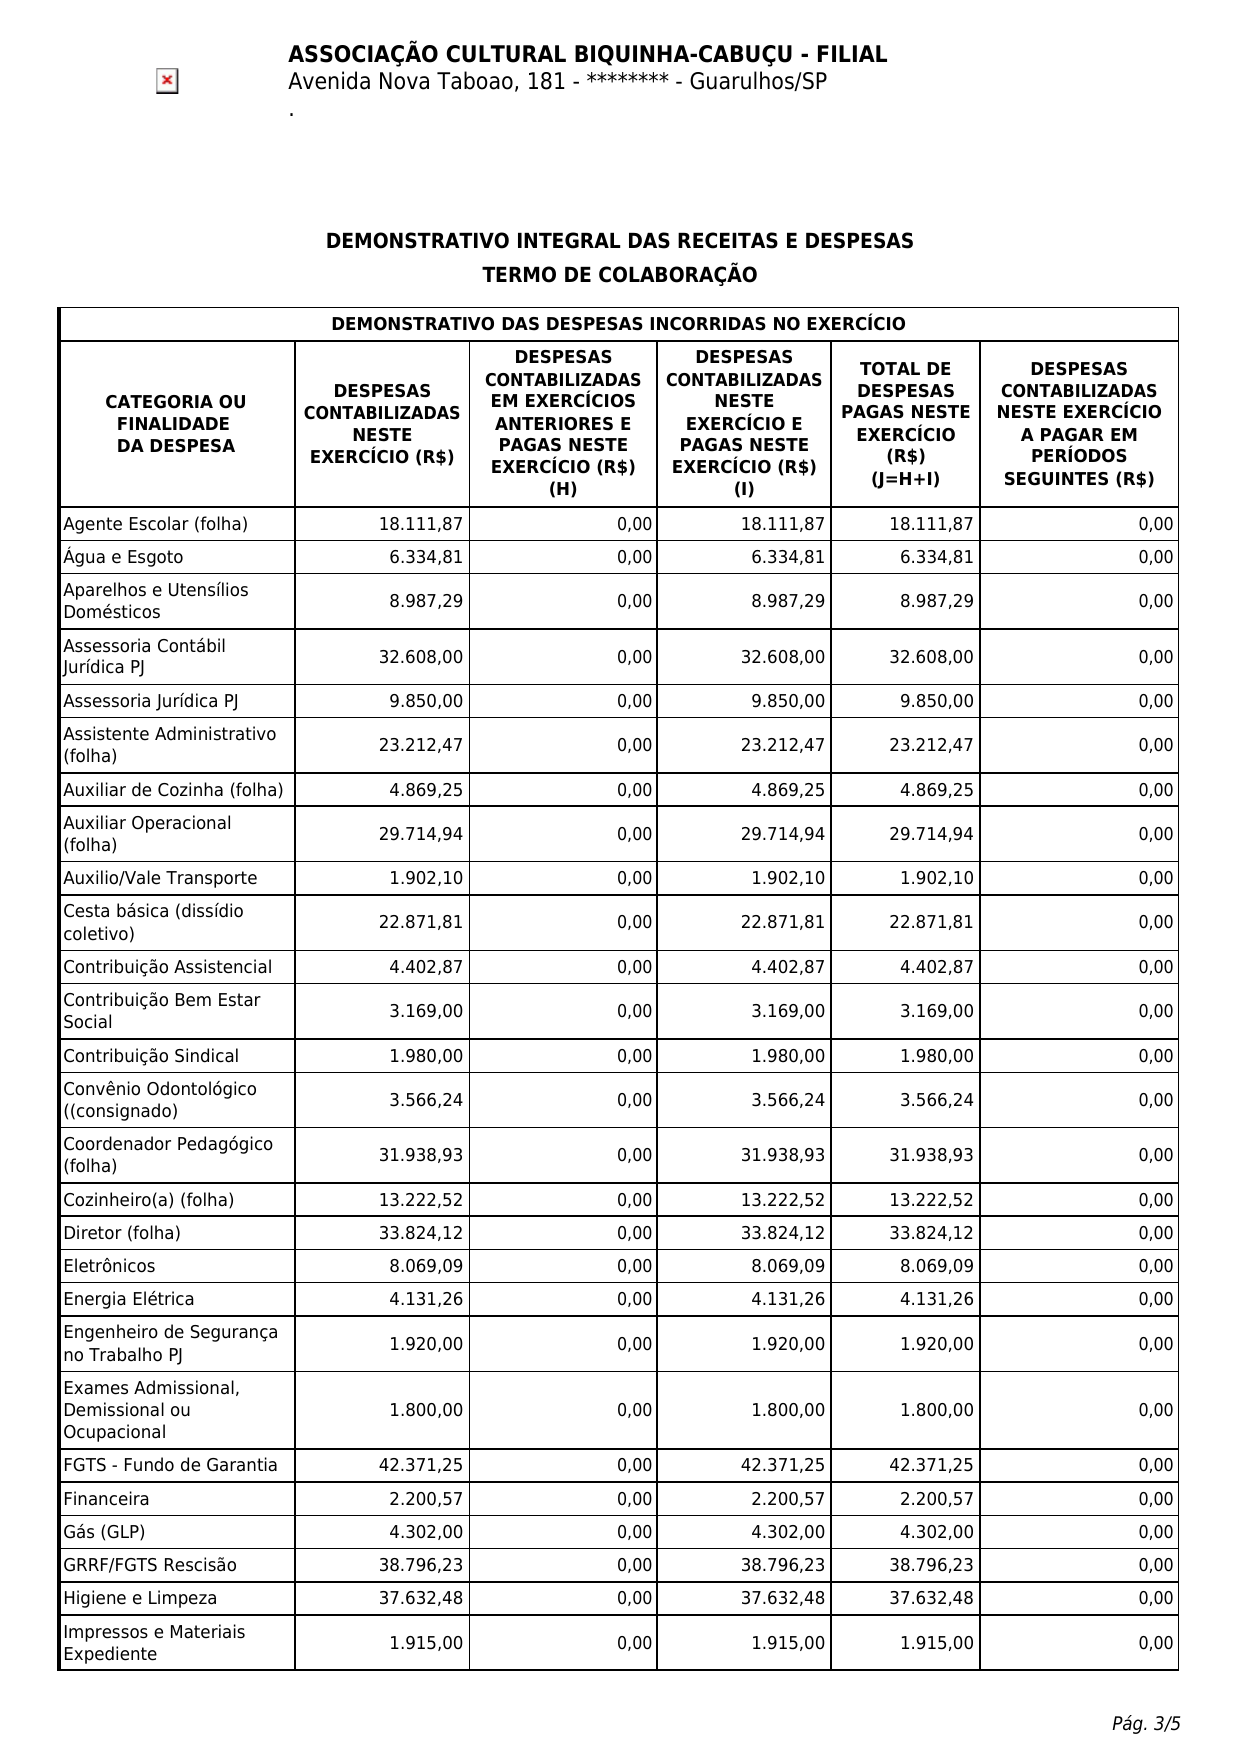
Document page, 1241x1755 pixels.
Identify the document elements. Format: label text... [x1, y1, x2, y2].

table_cell 0,00 [981, 1040, 1178, 1071]
table_cell 6.334,81 [296, 541, 469, 573]
table_cell Aparelhos e Utensílios Domésticos [61, 574, 294, 628]
table_cell 1.800,00 [832, 1372, 979, 1448]
table_cell 4.302,00 [832, 1516, 979, 1548]
table_cell DESPESAS CONTABILIZADAS EM EXERCÍCIOS ANTERIORES E PAGAS NESTE EXERCÍCIO (R$) (H) [470, 342, 656, 506]
table_cell 4.131,26 [296, 1283, 469, 1315]
table_cell 0,00 [981, 896, 1178, 949]
table_cell 0,00 [470, 862, 656, 894]
table_cell 4.402,87 [832, 951, 979, 983]
table_cell Impressos e Materiais Expediente [61, 1616, 294, 1669]
table_cell 38.796,23 [296, 1549, 469, 1581]
table_cell 1.800,00 [296, 1372, 469, 1448]
table_cell Cozinheiro(a) (folha) [61, 1184, 294, 1215]
table_cell 22.871,81 [658, 896, 830, 949]
table_cell Agente Escolar (folha) [61, 508, 294, 539]
table_cell 0,00 [981, 1128, 1178, 1182]
table_cell 4.131,26 [658, 1283, 830, 1315]
table_cell 0,00 [470, 630, 656, 683]
table_cell 3.566,24 [296, 1073, 469, 1127]
table_cell 29.714,94 [658, 807, 830, 861]
table_cell 0,00 [981, 1483, 1178, 1514]
table_cell 0,00 [981, 1073, 1178, 1127]
table_cell 0,00 [470, 1583, 656, 1614]
table_cell Energia Elétrica [61, 1283, 294, 1315]
table_cell 4.869,25 [296, 774, 469, 805]
table_cell 0,00 [981, 1583, 1178, 1614]
table_cell 4.131,26 [832, 1283, 979, 1315]
table_cell 0,00 [981, 1616, 1178, 1669]
table_cell 8.069,09 [296, 1250, 469, 1282]
table_cell 0,00 [981, 630, 1178, 683]
table_cell 18.111,87 [296, 508, 469, 539]
table_cell 8.987,29 [832, 574, 979, 628]
table_cell 0,00 [470, 807, 656, 861]
table_cell Contribuição Bem Estar Social [61, 984, 294, 1038]
table_cell DESPESAS CONTABILIZADAS NESTE EXERCÍCIO (R$) [296, 342, 469, 506]
table_cell 42.371,25 [658, 1450, 830, 1481]
table_cell 0,00 [981, 1516, 1178, 1548]
table_cell 0,00 [981, 718, 1178, 772]
table_cell 38.796,23 [658, 1549, 830, 1581]
table_cell 0,00 [981, 541, 1178, 573]
table_cell 0,00 [470, 1217, 656, 1249]
table_cell 9.850,00 [658, 685, 830, 717]
table_cell 1.902,10 [832, 862, 979, 894]
table_cell 4.302,00 [658, 1516, 830, 1548]
table_cell 3.566,24 [658, 1073, 830, 1127]
table_cell 2.200,57 [296, 1483, 469, 1514]
table_cell 1.902,10 [296, 862, 469, 894]
table_cell 22.871,81 [832, 896, 979, 949]
table_cell 37.632,48 [296, 1583, 469, 1614]
table_cell 0,00 [470, 774, 656, 805]
table_cell FGTS - Fundo de Garantia [61, 1450, 294, 1481]
table_cell Eletrônicos [61, 1250, 294, 1282]
table_cell 42.371,25 [832, 1450, 979, 1481]
table_cell 8.069,09 [658, 1250, 830, 1282]
table_cell 0,00 [470, 1073, 656, 1127]
table_cell 3.169,00 [296, 984, 469, 1038]
table_cell 1.915,00 [296, 1616, 469, 1669]
table_cell Contribuição Assistencial [61, 951, 294, 983]
table_cell CATEGORIA OU FINALIDADE DA DESPESA [61, 342, 294, 506]
table_cell 33.824,12 [832, 1217, 979, 1249]
table_cell 13.222,52 [832, 1184, 979, 1215]
table_cell TOTAL DE DESPESAS PAGAS NESTE EXERCÍCIO (R$) (J=H+I) [832, 342, 979, 506]
table_cell 0,00 [470, 1549, 656, 1581]
table_cell 0,00 [470, 1372, 656, 1448]
table_cell 1.920,00 [296, 1317, 469, 1371]
table_cell 0,00 [470, 1450, 656, 1481]
table_cell Água e Esgoto [61, 541, 294, 573]
table_cell Diretor (folha) [61, 1217, 294, 1249]
table_cell 0,00 [470, 685, 656, 717]
table_cell 0,00 [981, 862, 1178, 894]
table_cell 4.869,25 [832, 774, 979, 805]
table_cell 0,00 [470, 541, 656, 573]
table_cell Assessoria Contábil Jurídica PJ [61, 630, 294, 683]
table_cell 1.980,00 [296, 1040, 469, 1071]
table_cell 13.222,52 [296, 1184, 469, 1215]
table_cell 0,00 [470, 1128, 656, 1182]
table_cell 8.987,29 [658, 574, 830, 628]
table_header DEMONSTRATIVO DAS DESPESAS INCORRIDAS NO EXERCÍCIO [61, 308, 1178, 340]
table_cell 18.111,87 [658, 508, 830, 539]
table_cell 23.212,47 [658, 718, 830, 772]
table_cell 38.796,23 [832, 1549, 979, 1581]
table_cell 9.850,00 [832, 685, 979, 717]
table_cell 0,00 [981, 574, 1178, 628]
table_cell 0,00 [981, 1283, 1178, 1315]
table_cell 0,00 [981, 1372, 1178, 1448]
table_cell 3.169,00 [658, 984, 830, 1038]
table_cell 0,00 [470, 984, 656, 1038]
table_cell 1.920,00 [658, 1317, 830, 1371]
table_cell Assistente Administrativo (folha) [61, 718, 294, 772]
table_cell Cesta básica (dissídio coletivo) [61, 896, 294, 949]
table_cell 0,00 [981, 807, 1178, 861]
table_cell 22.871,81 [296, 896, 469, 949]
table_cell Coordenador Pedagógico (folha) [61, 1128, 294, 1182]
table_cell 13.222,52 [658, 1184, 830, 1215]
table_cell 1.800,00 [658, 1372, 830, 1448]
table_cell 0,00 [981, 1317, 1178, 1371]
table_cell 1.980,00 [658, 1040, 830, 1071]
table_cell 0,00 [981, 1450, 1178, 1481]
table_cell Financeira [61, 1483, 294, 1514]
table_cell DESPESAS CONTABILIZADAS NESTE EXERCÍCIO E PAGAS NESTE EXERCÍCIO (R$) (I) [658, 342, 830, 506]
table_cell 31.938,93 [296, 1128, 469, 1182]
table_cell Auxiliar Operacional (folha) [61, 807, 294, 861]
table_cell Auxilio/Vale Transporte [61, 862, 294, 894]
table_cell 42.371,25 [296, 1450, 469, 1481]
table_cell 0,00 [981, 1250, 1178, 1282]
table_cell 37.632,48 [658, 1583, 830, 1614]
table_cell 1.902,10 [658, 862, 830, 894]
table_cell 2.200,57 [832, 1483, 979, 1514]
table_cell 4.402,87 [658, 951, 830, 983]
table_cell 23.212,47 [832, 718, 979, 772]
table_cell 0,00 [981, 1217, 1178, 1249]
table_cell 3.169,00 [832, 984, 979, 1038]
table_cell 32.608,00 [658, 630, 830, 683]
table_cell 6.334,81 [832, 541, 979, 573]
table_cell Engenheiro de Segurança no Trabalho PJ [61, 1317, 294, 1371]
table_cell 6.334,81 [658, 541, 830, 573]
table_cell 18.111,87 [832, 508, 979, 539]
table_cell 31.938,93 [832, 1128, 979, 1182]
table_cell 2.200,57 [658, 1483, 830, 1514]
table_cell 0,00 [470, 1250, 656, 1282]
table_cell 4.402,87 [296, 951, 469, 983]
table_cell 1.920,00 [832, 1317, 979, 1371]
table_cell 0,00 [981, 951, 1178, 983]
table_cell Exames Admissional, Demissional ou Ocupacional [61, 1372, 294, 1448]
table_cell DESPESAS CONTABILIZADAS NESTE EXERCÍCIO A PAGAR EM PERÍODOS SEGUINTES (R$) [981, 342, 1178, 506]
table_cell 0,00 [470, 574, 656, 628]
table_cell 33.824,12 [296, 1217, 469, 1249]
table_cell 0,00 [981, 1184, 1178, 1215]
table_cell 0,00 [470, 718, 656, 772]
table_cell 0,00 [981, 774, 1178, 805]
table_cell 1.915,00 [658, 1616, 830, 1669]
table_cell 29.714,94 [832, 807, 979, 861]
table_cell 0,00 [470, 1283, 656, 1315]
table_cell 4.302,00 [296, 1516, 469, 1548]
table_cell 0,00 [981, 508, 1178, 539]
table_cell 0,00 [981, 685, 1178, 717]
table_cell 32.608,00 [296, 630, 469, 683]
table_cell 37.632,48 [832, 1583, 979, 1614]
table_cell 0,00 [981, 984, 1178, 1038]
table_cell 1.915,00 [832, 1616, 979, 1669]
table_cell Gás (GLP) [61, 1516, 294, 1548]
table_cell Contribuição Sindical [61, 1040, 294, 1071]
table_cell 0,00 [470, 1516, 656, 1548]
table_cell 32.608,00 [832, 630, 979, 683]
table_cell 31.938,93 [658, 1128, 830, 1182]
table_cell 1.980,00 [832, 1040, 979, 1071]
table_cell 29.714,94 [296, 807, 469, 861]
table_cell Convênio Odontológico ((consignado) [61, 1073, 294, 1127]
table_cell GRRF/FGTS Rescisão [61, 1549, 294, 1581]
table_cell 23.212,47 [296, 718, 469, 772]
table_cell 0,00 [470, 896, 656, 949]
table_cell 0,00 [981, 1549, 1178, 1581]
table_cell 0,00 [470, 1317, 656, 1371]
table_cell 0,00 [470, 1616, 656, 1669]
table_cell 4.869,25 [658, 774, 830, 805]
table_cell Auxiliar de Cozinha (folha) [61, 774, 294, 805]
table_cell 8.987,29 [296, 574, 469, 628]
table_cell 0,00 [470, 951, 656, 983]
table_cell 0,00 [470, 508, 656, 539]
table_cell Assessoria Jurídica PJ [61, 685, 294, 717]
table_cell 0,00 [470, 1483, 656, 1514]
table_cell Higiene e Limpeza [61, 1583, 294, 1614]
table_cell 3.566,24 [832, 1073, 979, 1127]
table_cell 8.069,09 [832, 1250, 979, 1282]
subtitle DEMONSTRATIVO INTEGRAL DAS RECEITAS E DESPESAS TERMO DE COLABORAÇÃO [326, 229, 915, 287]
table_cell 33.824,12 [658, 1217, 830, 1249]
table_cell 0,00 [470, 1040, 656, 1071]
table_cell 0,00 [470, 1184, 656, 1215]
table_cell 9.850,00 [296, 685, 469, 717]
